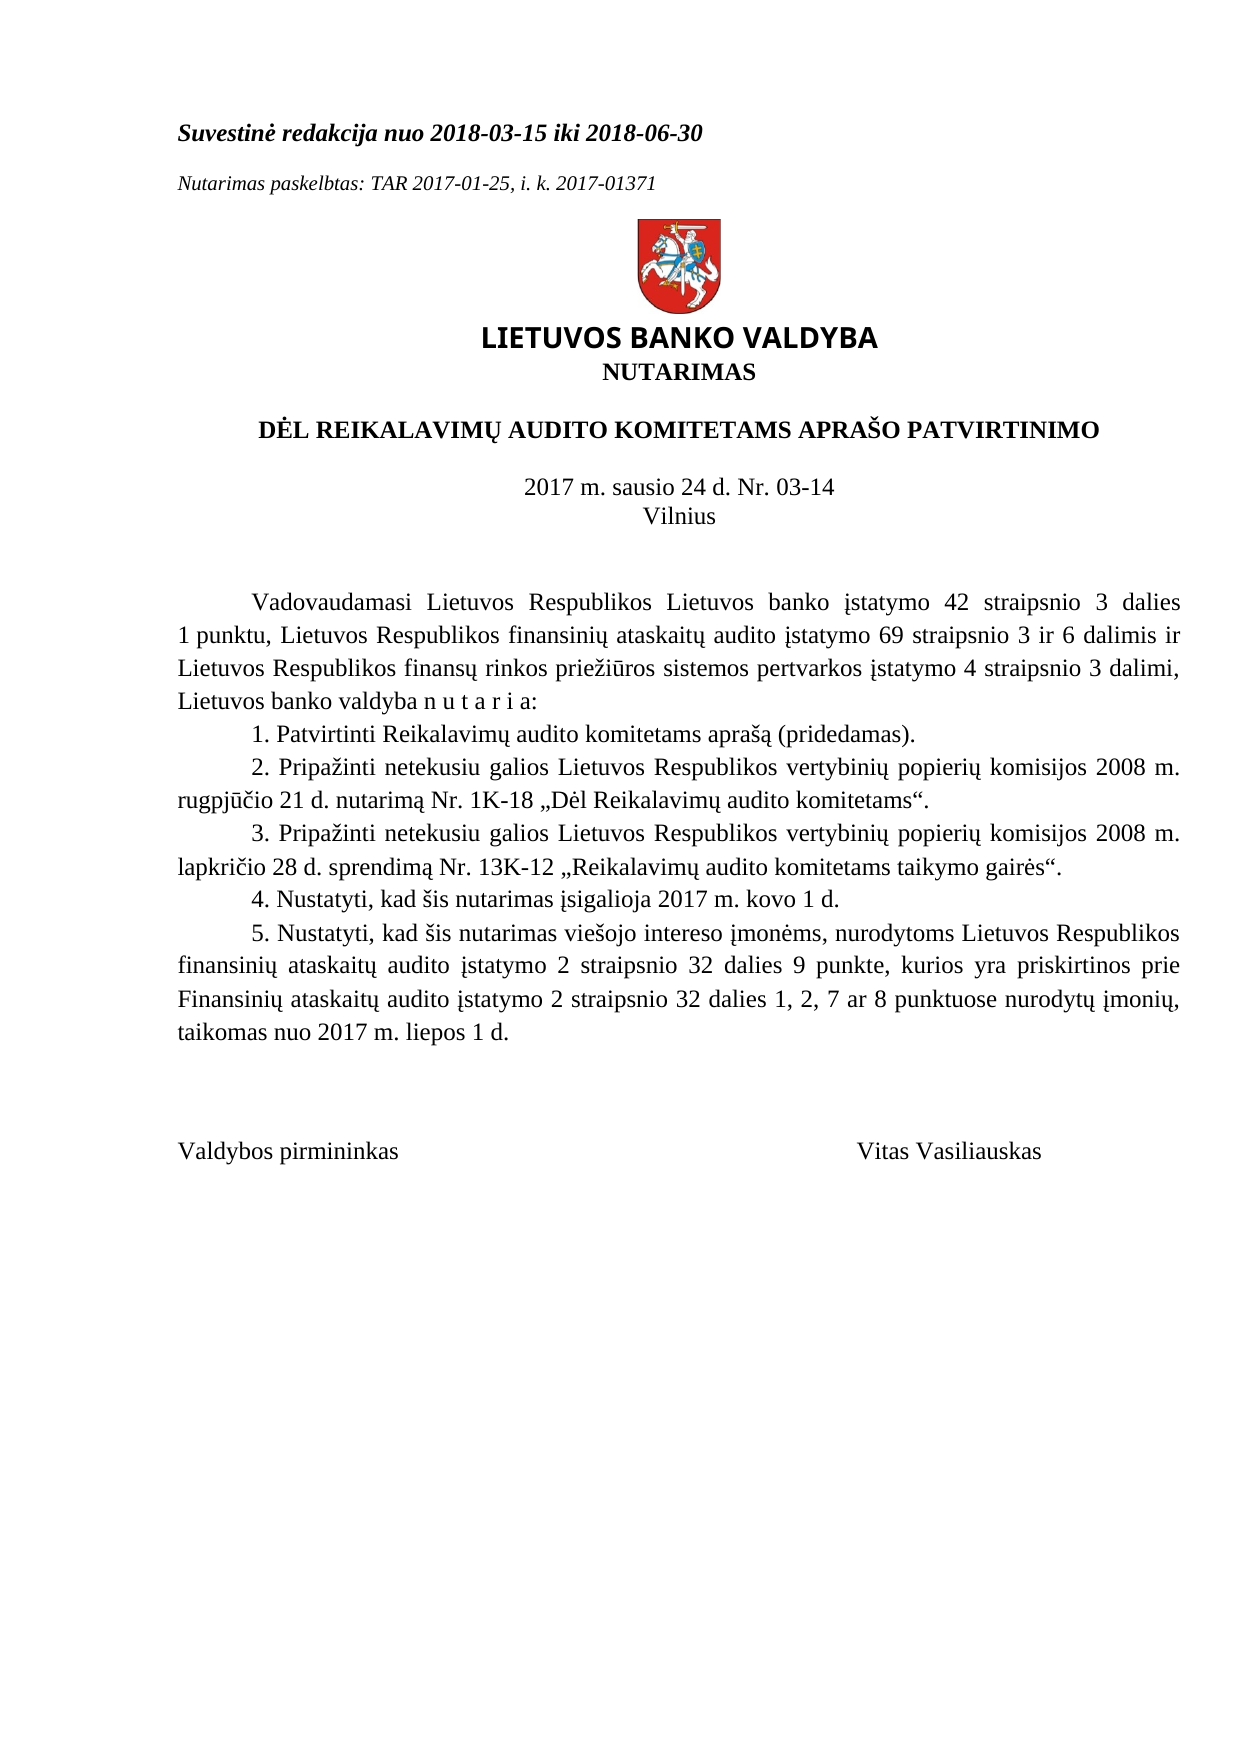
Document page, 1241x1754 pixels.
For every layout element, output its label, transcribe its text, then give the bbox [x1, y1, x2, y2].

text Vadovaudamasi Lietuvos Respublikos Lietuvos banko įstatymo 42 straipsnio 3 dalies 1 punktu, Lietuvos Respublikos finansinių ataskaitų audito įstatymo 69 straipsnio 3 ir 6 dalimis ir Lietuvos Respublikos finansų rinkos priežiūros sistemos pertvarkos įstatymo 4 straipsnio 3 dalimi, Lietuvos banko valdyba n u t a r i a: [177, 587, 1181, 715]
text DĖL REIKALAVIMŲ AUDITO KOMITETAMS APRAŠO PATVIRTINIMO [177, 415, 1181, 444]
text 2017 m. sausio 24 d. Nr. 03-14 [177, 472, 1181, 501]
text 5. Nustatyti, kad šis nutarimas viešojo intereso įmonėms, nurodytoms Lietuvos Respublikos finansinių ataskaitų audito įstatymo 2 straipsnio 32 dalies 9 punkte, kurios yra priskirtinos prie Finansinių ataskaitų audito įstatymo 2 straipsnio 32 dalies 1, 2, 7 ar 8 punktuose nurodytų įmonių, taikomas nuo 2017 m. liepos 1 d. [177, 918, 1181, 1045]
text 1. Patvirtinti Reikalavimų audito komitetams aprašą (pridedamas). [177, 719, 1181, 748]
text 2. Pripažinti netekusiu galios Lietuvos Respublikos vertybinių popierių komisijos 2008 m. rugpjūčio 21 d. nutarimą Nr. 1K-18 „Dėl Reikalavimų audito komitetams“. [177, 752, 1181, 814]
text Suvestinė redakcija nuo 2018-03-15 iki 2018-06-30 [177, 118, 1181, 147]
text Vilnius [177, 501, 1181, 530]
text Nutarimas paskelbtas: TAR 2017-01-25, i. k. 2017-01371 [177, 171, 1181, 195]
text NUTARIMAS [177, 357, 1181, 386]
text LIETUVOS BANKO VALDYBA [177, 318, 1181, 357]
text 3. Pripažinti netekusiu galios Lietuvos Respublikos vertybinių popierių komisijos 2008 m. lapkričio 28 d. sprendimą Nr. 13K-12 „Reikalavimų audito komitetams taikymo gairės“. [177, 818, 1181, 880]
text 4. Nustatyti, kad šis nutarimas įsigalioja 2017 m. kovo 1 d. [177, 884, 1181, 913]
text Valdybos pirmininkas Vitas Vasiliauskas [177, 1136, 1181, 1165]
